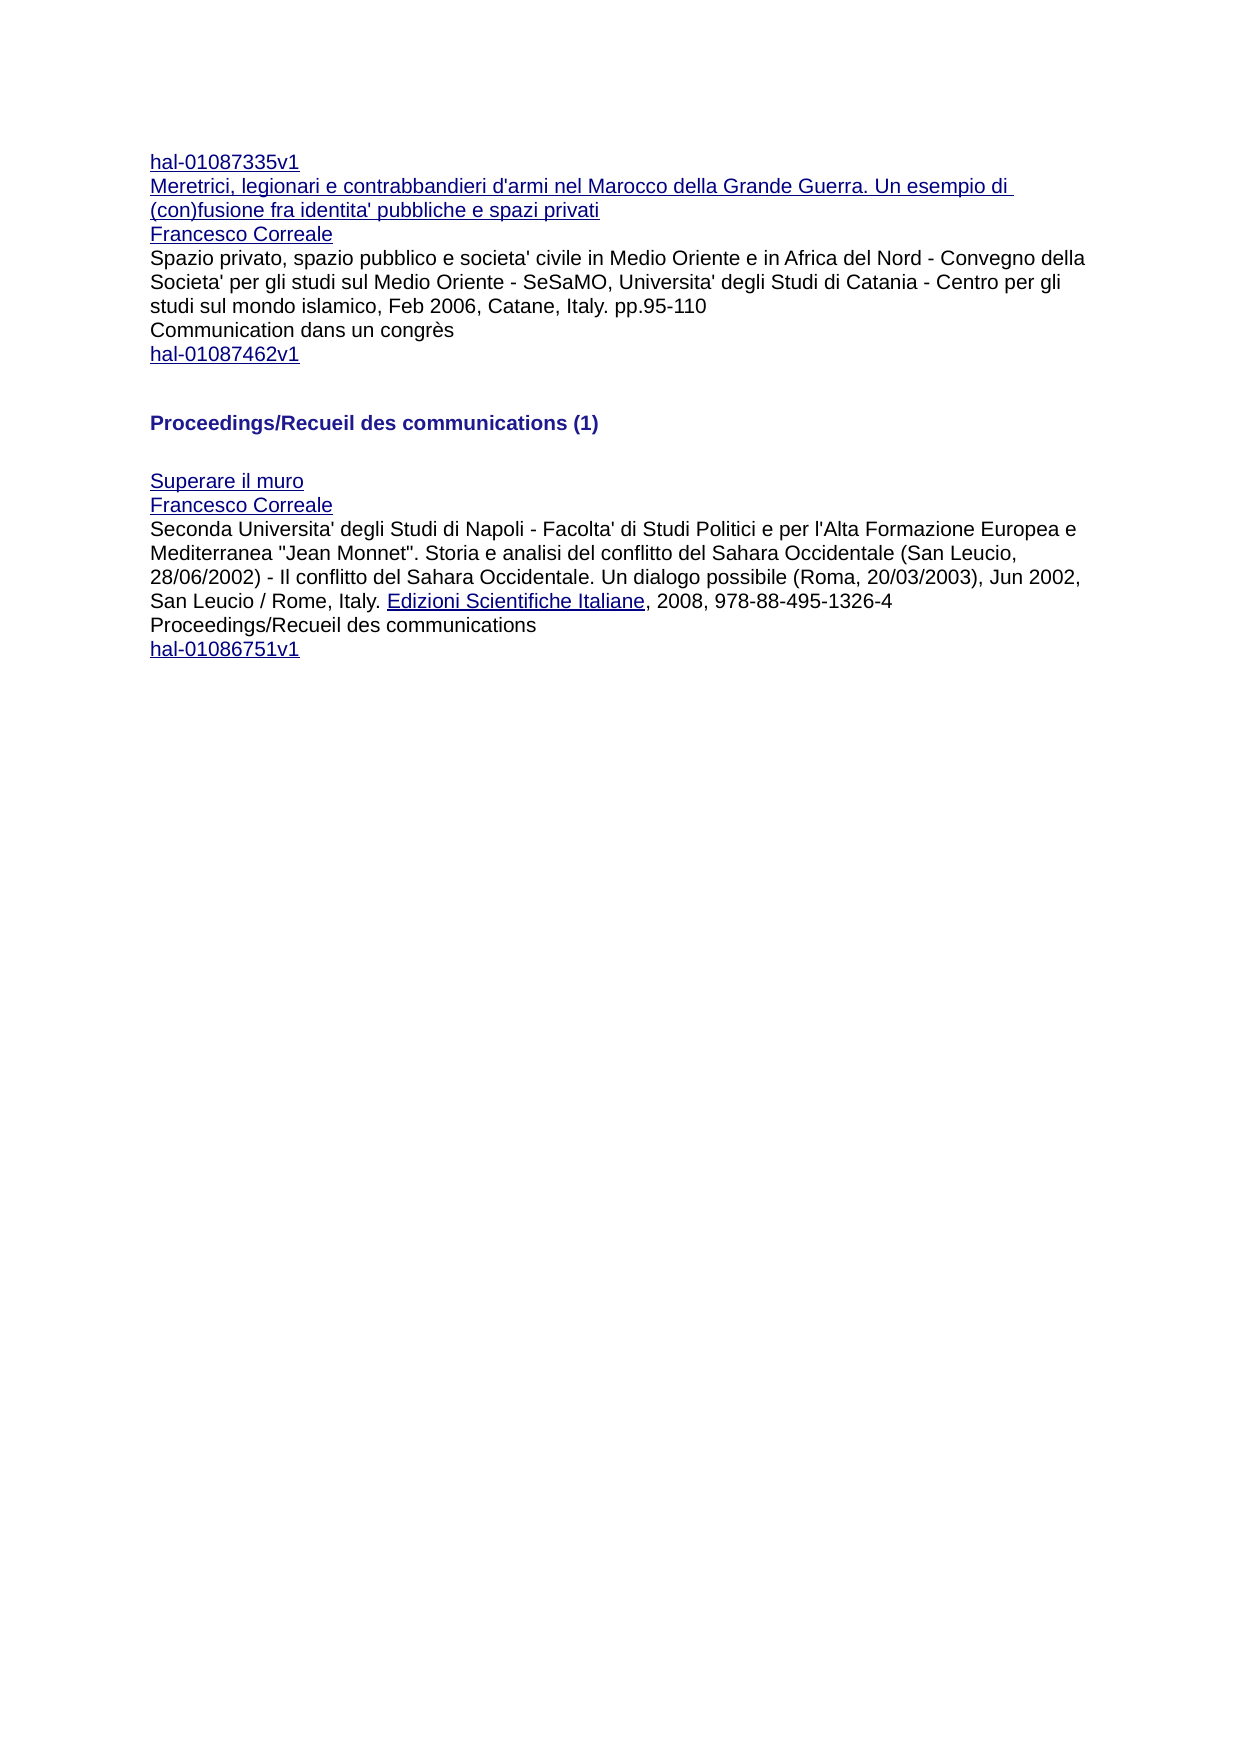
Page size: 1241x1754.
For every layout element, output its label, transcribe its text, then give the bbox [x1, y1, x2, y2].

table_header Superare il muro Francesco Correale Seconda Universita' degli Studi di Napoli - Facolta' di Studi Politici e per l'Alta Formazione Europea e Mediterranea "Jean Monnet". Storia e analisi del conflitto del Sahara Occidentale (San Leucio, 28/06/2002) - Il conflitto del Sahara Occidentale. Un dialogo possibile (Roma, 20/03/2003), Jun 2002, San Leucio / Rome, Italy. Edizioni Scientifiche Italiane, 2008, 978-88-495-1326-4 Proceedings/Recueil des communications hal-01086751v1 [150, 469, 1090, 660]
table_cell Meretrici, legionari e contrabbandieri d'armi nel Marocco della Grande Guerra. Un esempio di (con)fusione fra identita' pubbliche e spazi privati Francesco Correale Spazio privato, spazio pubblico e societa' civile in Medio Oriente e in Africa del Nord - Convegno della Societa' per gli studi sul Medio Oriente - SeSaMO, Universita' degli Studi di Catania - Centro per gli studi sul mondo islamico, Feb 2006, Catane, Italy. pp.95-110 Communication dans un congrès hal-01087462v1 [150, 174, 1090, 366]
table_header hal-01087335v1 [150, 150, 1090, 174]
subtitle Proceedings/Recueil des communications (1) [150, 410, 1090, 434]
